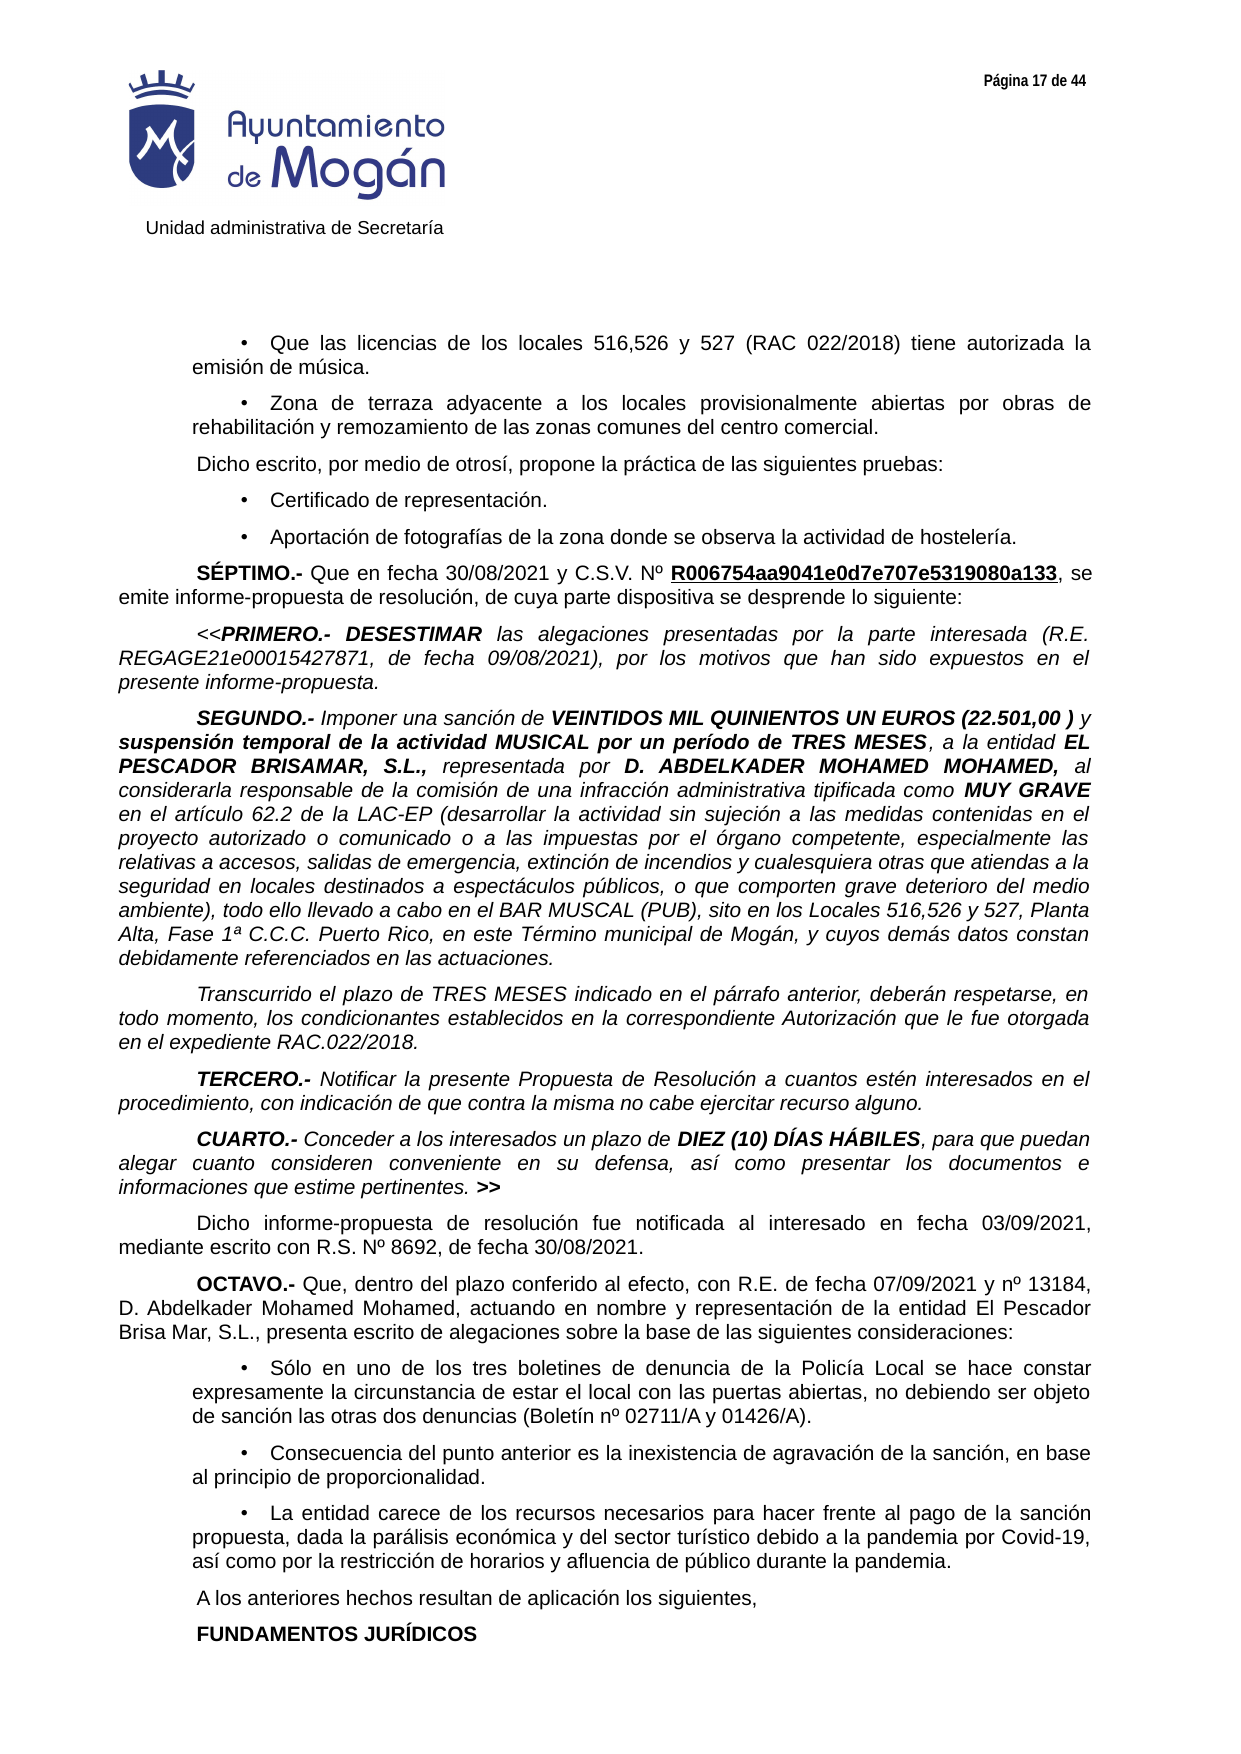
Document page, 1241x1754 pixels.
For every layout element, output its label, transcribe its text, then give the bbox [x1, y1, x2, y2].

list Consecuencia del punto anterior es la inexistencia de agravación de la sanción, en base al principio de proporcionalidad. [162, 1440, 1092, 1488]
picture [128, 70, 445, 206]
text FUNDAMENTOS JURÍDICOS [118, 1622, 1092, 1646]
list La entidad carece de los recursos necesarios para hacer frente al pago de la sanción propuesta, dada la parálisis económica y del sector turístico debido a la pandemia por Covid-19, así como por la restricción de horarios y afluencia de público durante la pandemia. [162, 1501, 1092, 1573]
text Dicho escrito, por medio de otrosí, propone la práctica de las siguientes pruebas: [118, 452, 1092, 476]
text CUARTO.- Conceder a los interesados un plazo de DIEZ (10) DÍAS HÁBILES, para que puedan alegar cuanto consideren conveniente en su defensa, así como presentar los documentos e informaciones que estime pertinentes. >> [118, 1127, 1092, 1199]
list Sólo en uno de los tres boletines de denuncia de la Policía Local se hace constar expresamente la circunstancia de estar el local con las puertas abiertas, no debiendo ser objeto de sanción las otras dos denuncias (Boletín nº 02711/A y 01426/A). [162, 1356, 1092, 1428]
text SÉPTIMO.- Que en fecha 30/08/2021 y C.S.V. Nº R006754aa9041e0d7e707e5319080a133, se emite informe-propuesta de resolución, de cuya parte dispositiva se desprende lo siguiente: [118, 561, 1092, 609]
text <<PRIMERO.- DESESTIMAR las alegaciones presentadas por la parte interesada (R.E. REGAGE21e00015427871, de fecha 09/08/2021), por los motivos que han sido expuestos en el presente informe-propuesta. [118, 622, 1092, 693]
list Aportación de fotografías de la zona donde se observa la actividad de hostelería. [162, 524, 1092, 549]
list Zona de terraza adyacente a los locales provisionalmente abiertas por obras de rehabilitación y remozamiento de las zonas comunes del centro comercial. [162, 391, 1092, 439]
text SEGUNDO.- Imponer una sanción de VEINTIDOS MIL QUINIENTOS UN EUROS (22.501,00 ) y suspensión temporal de la actividad MUSICAL por un período de TRES MESES, a la entidad EL PESCADOR BRISAMAR, S.L., representada por D. ABDELKADER MOHAMED MOHAMED, al considerarla responsable de la comisión de una infracción administrativa tipificada como MUY GRAVE en el artículo 62.2 de la LAC-EP (desarrollar la actividad sin sujeción a las medidas contenidas en el proyecto autorizado o comunicado o a las impuestas por el órgano competente, especialmente las relativas a accesos, salidas de emergencia, extinción de incendios y cualesquiera otras que atiendas a la seguridad en locales destinados a espectáculos públicos, o que comporten grave deterioro del medio ambiente), todo ello llevado a cabo en el BAR MUSCAL (PUB), sito en los Locales 516,526 y 527, Planta Alta, Fase 1ª C.C.C. Puerto Rico, en este Término municipal de Mogán, y cuyos demás datos constan debidamente referenciados en las actuaciones. [118, 706, 1092, 969]
text Dicho informe-propuesta de resolución fue notificada al interesado en fecha 03/09/2021, mediante escrito con R.S. Nº 8692, de fecha 30/08/2021. [118, 1211, 1092, 1259]
text TERCERO.- Notificar la presente Propuesta de Resolución a cuantos estén interesados en el procedimiento, con indicación de que contra la misma no cabe ejercitar recurso alguno. [118, 1066, 1092, 1114]
text OCTAVO.- Que, dentro del plazo conferido al efecto, con R.E. de fecha 07/09/2021 y nº 13184, D. Abdelkader Mohamed Mohamed, actuando en nombre y representación de la entidad El Pescador Brisa Mar, S.L., presenta escrito de alegaciones sobre la base de las siguientes consideraciones: [118, 1272, 1092, 1343]
text Transcurrido el plazo de TRES MESES indicado en el párrafo anterior, deberán respetarse, en todo momento, los condicionantes establecidos en la correspondiente Autorización que le fue otorgada en el expediente RAC.022/2018. [118, 982, 1092, 1054]
list Certificado de representación. [162, 488, 1092, 512]
text A los anteriores hechos resultan de aplicación los siguientes, [118, 1585, 1092, 1609]
list Que las licencias de los locales 516,526 y 527 (RAC 022/2018) tiene autorizada la emisión de música. [162, 331, 1092, 378]
